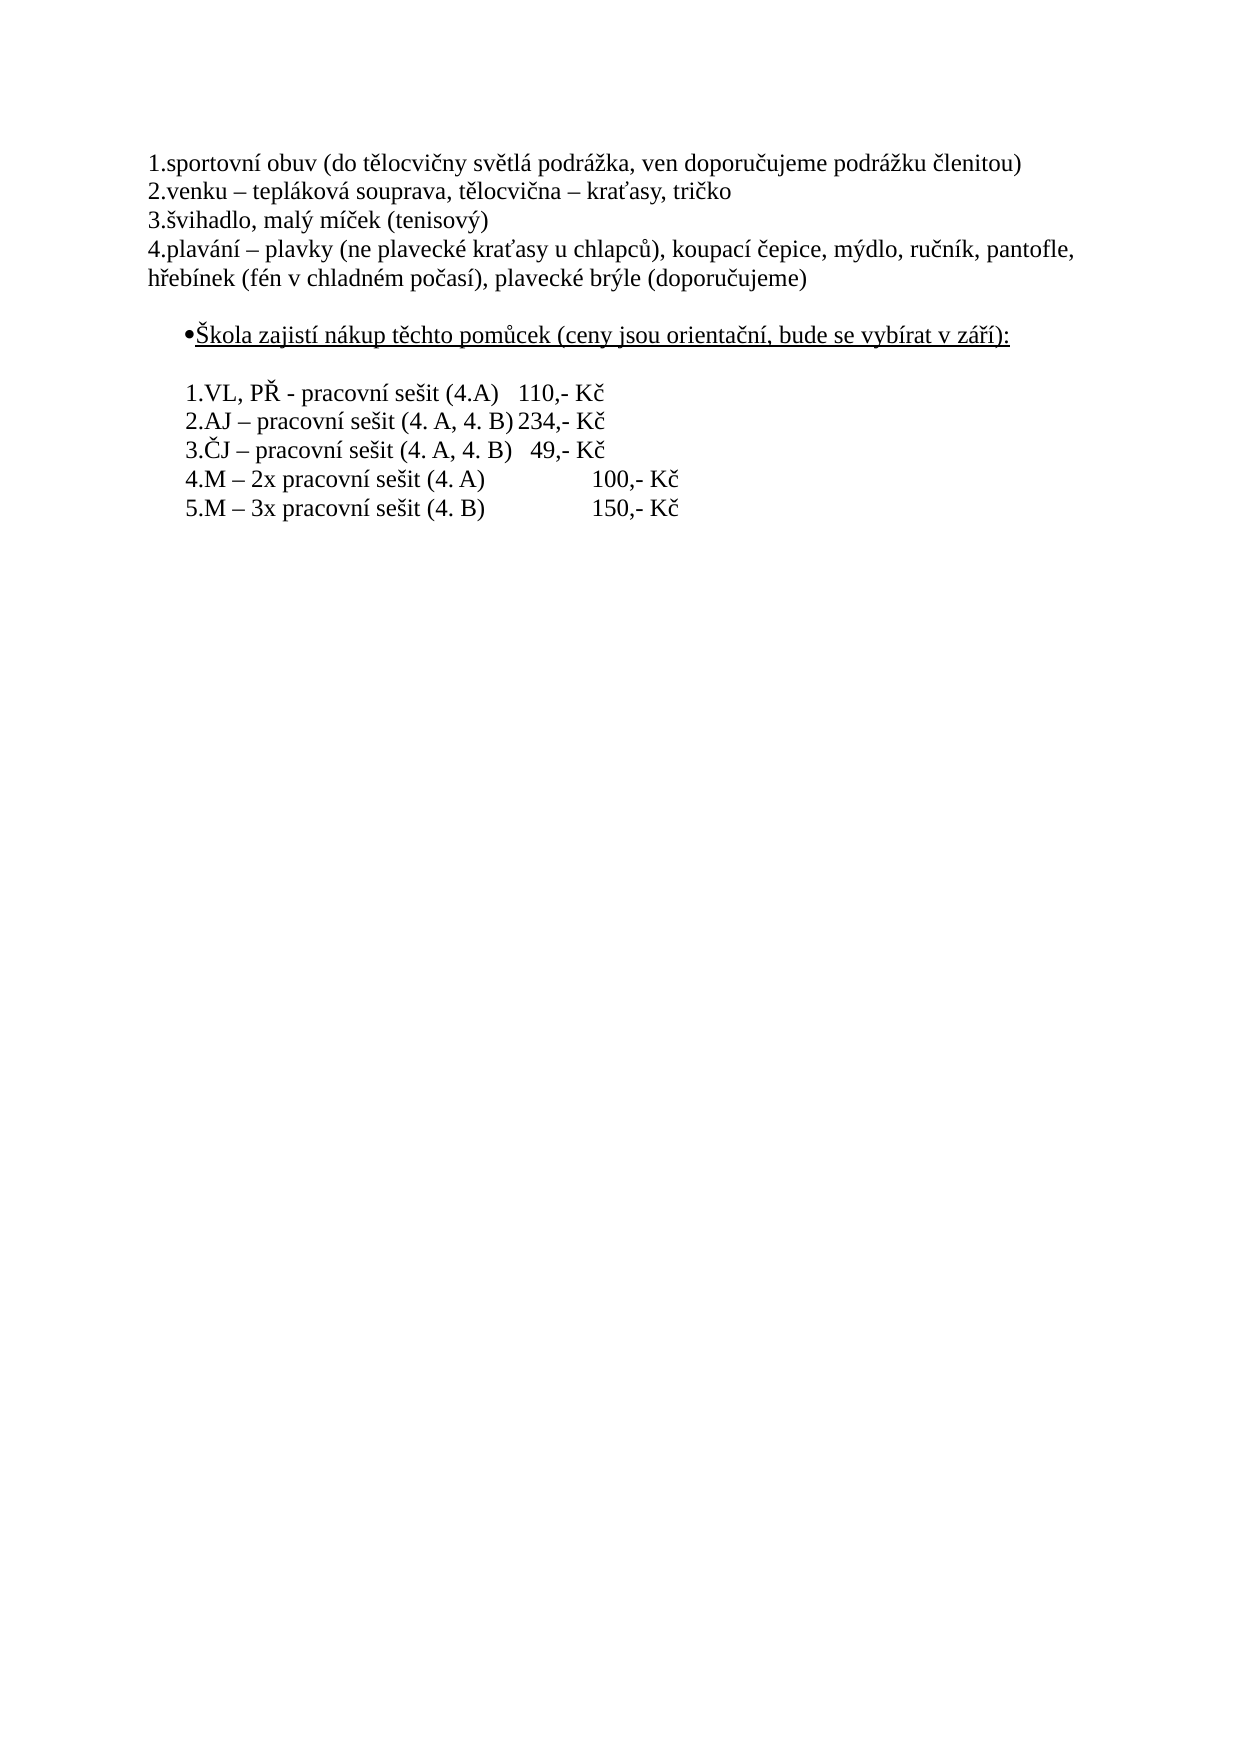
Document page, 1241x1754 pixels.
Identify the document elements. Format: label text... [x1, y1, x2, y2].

list plavání – plavky (ne plavecké kraťasy u chlapců), koupací čepice, mýdlo, ručník, pantofle, hřebínek (fén v chladném počasí), plavecké brýle (doporučujeme) [148, 234, 1093, 291]
list Škola zajistí nákup těchto pomůcek (ceny jsou orientační, bude se vybírat v září): [185, 320, 1093, 349]
list sportovní obuv (do tělocvičny světlá podrážka, ven doporučujeme podrážku členitou) [148, 148, 1093, 176]
list venku – tepláková souprava, tělocvična – kraťasy, tričko [148, 176, 1093, 205]
list AJ – pracovní sešit (4. A, 4. B) 234,- Kč [185, 406, 1093, 435]
list švihadlo, malý míček (tenisový) [148, 205, 1093, 234]
list M – 3x pracovní sešit (4. B) 150,- Kč [185, 493, 1093, 521]
list VL, PŘ - pracovní sešit (4.A) 110,- Kč [185, 378, 1093, 406]
list M – 2x pracovní sešit (4. A) 100,- Kč [185, 464, 1093, 493]
list ČJ – pracovní sešit (4. A, 4. B) 49,- Kč [185, 435, 1093, 464]
